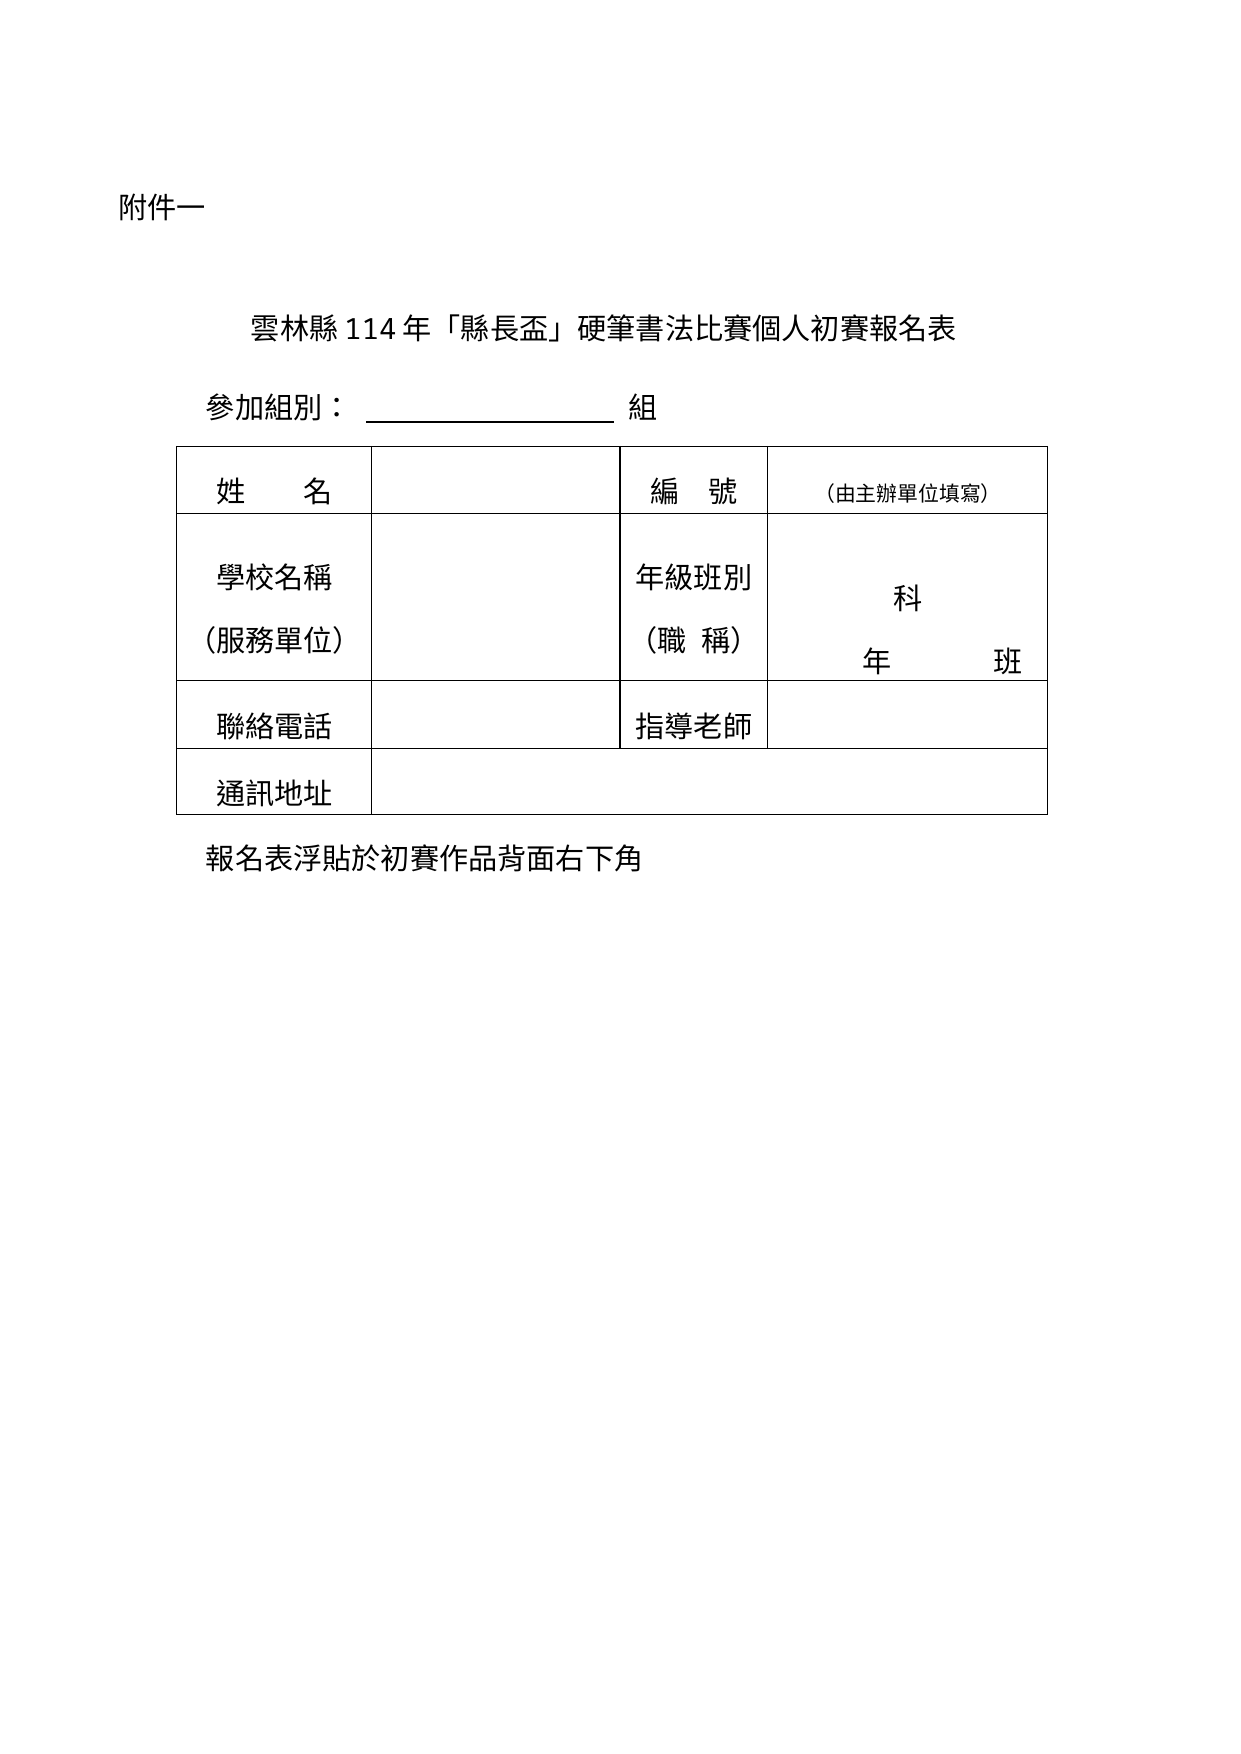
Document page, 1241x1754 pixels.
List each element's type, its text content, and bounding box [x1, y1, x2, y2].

table_cell 通訊地址 [177, 749, 371, 814]
table_cell [372, 514, 619, 680]
text 附件一 [118, 164, 1122, 227]
table_header （由主辦單位填寫） [768, 447, 1047, 513]
table_header 姓 名 [177, 447, 371, 513]
table_cell 聯絡電話 [177, 681, 371, 747]
table_cell 學校名稱 （服務單位） [177, 514, 371, 680]
text 雲林縣114年「縣長盃」硬筆書法比賽個人初賽報名表 [118, 283, 1122, 346]
text 參加組別： 組 [118, 364, 1122, 427]
table_header 編 號 [621, 447, 767, 513]
table_cell 指導老師 [621, 681, 767, 747]
table_cell 科 年 班 [768, 514, 1047, 680]
table_cell 年級班別 （職 稱） [621, 514, 767, 680]
text 報名表浮貼於初賽作品背面右下角 [118, 815, 1122, 878]
table_cell [372, 749, 1047, 814]
table_cell [768, 681, 1047, 747]
table_cell [372, 681, 619, 747]
table_header [372, 447, 619, 513]
